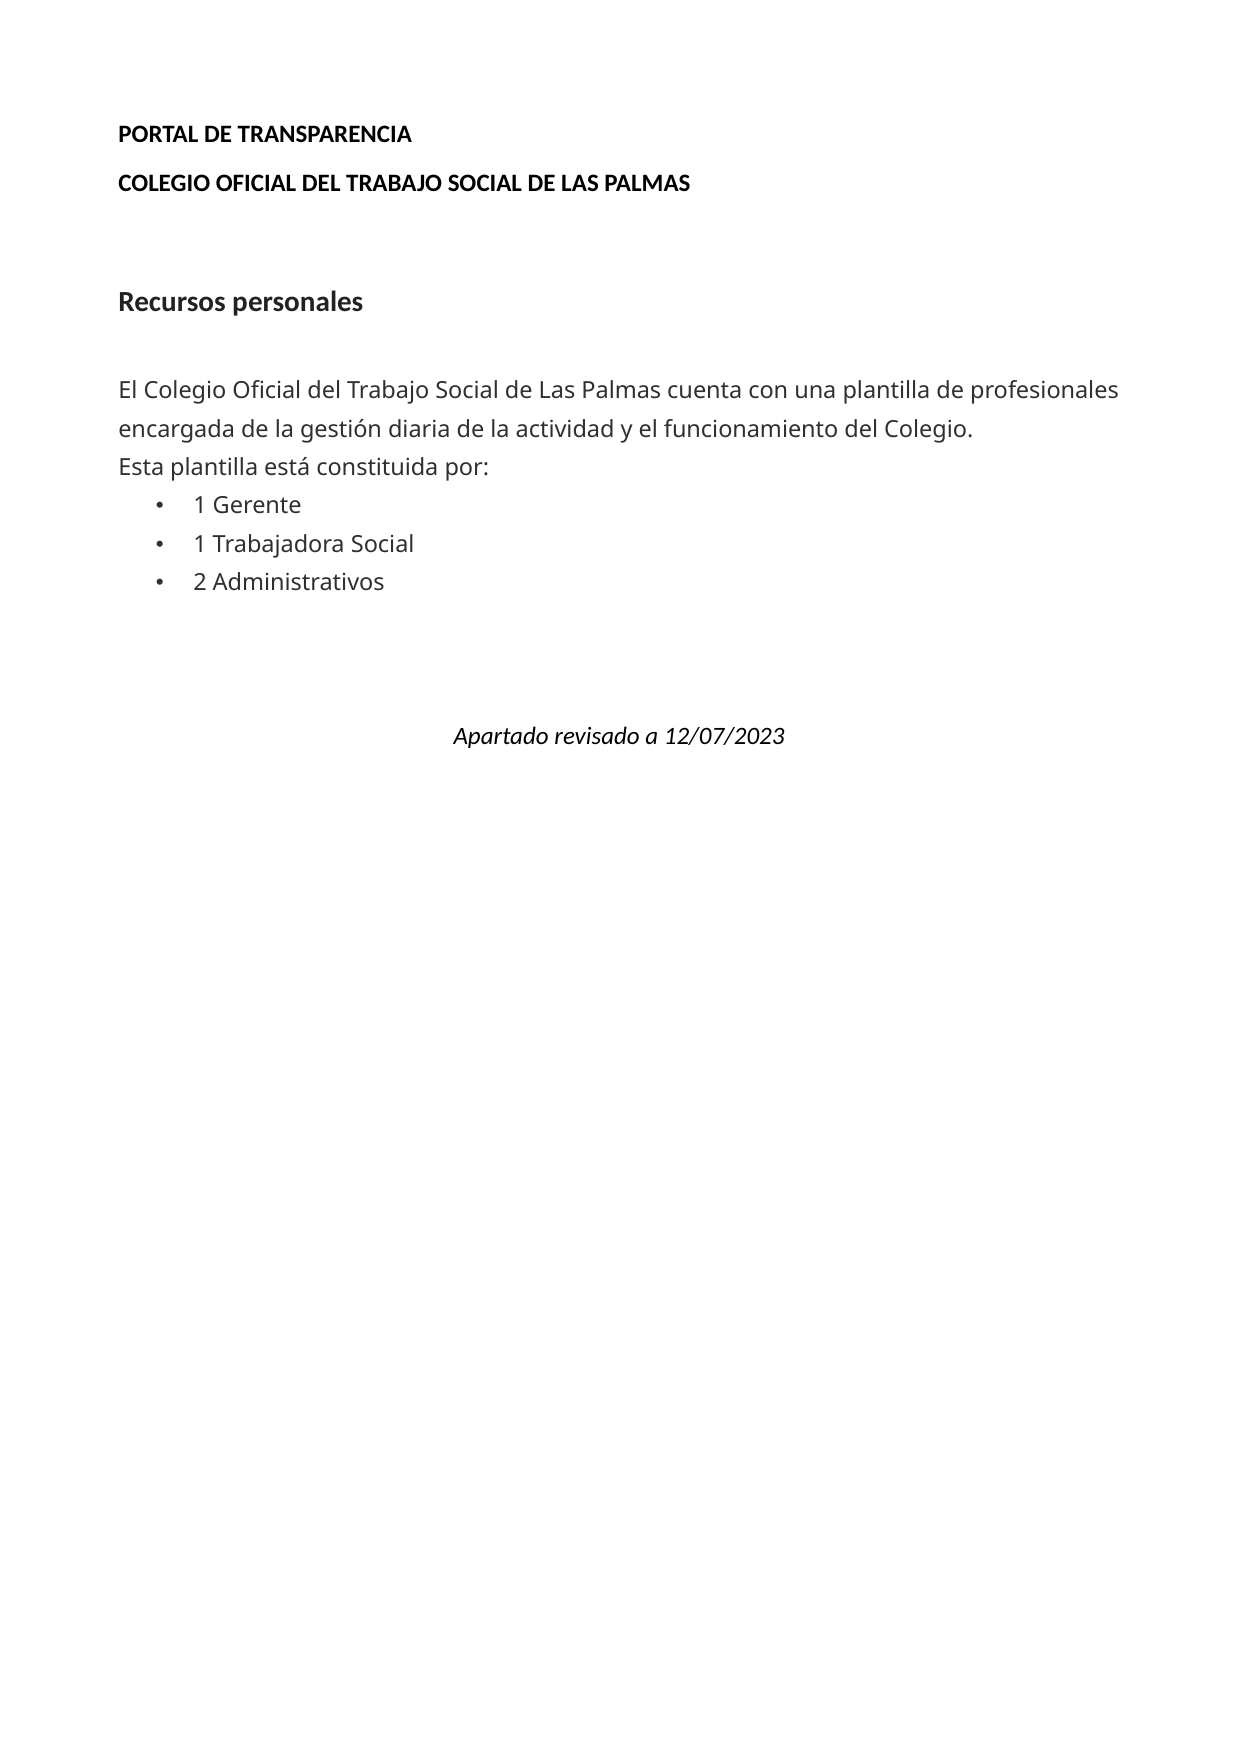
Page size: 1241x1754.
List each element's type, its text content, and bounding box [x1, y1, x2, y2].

list 1 Trabajadora Social [156, 527, 1122, 559]
text El Colegio Oficial del Trabajo Social de Las Palmas cuenta con una plantilla de profesionales encargada de la gestión diaria de la actividad y el funcionamiento del Colegio. [118, 373, 1122, 444]
text Recursos personales [118, 283, 1122, 319]
text Apartado revisado a 12/07/2023 [118, 721, 1122, 751]
list 1 Gerente [156, 488, 1122, 521]
list 2 Administrativos [156, 565, 1122, 597]
text Esta plantilla está constituida por: [118, 450, 1122, 482]
